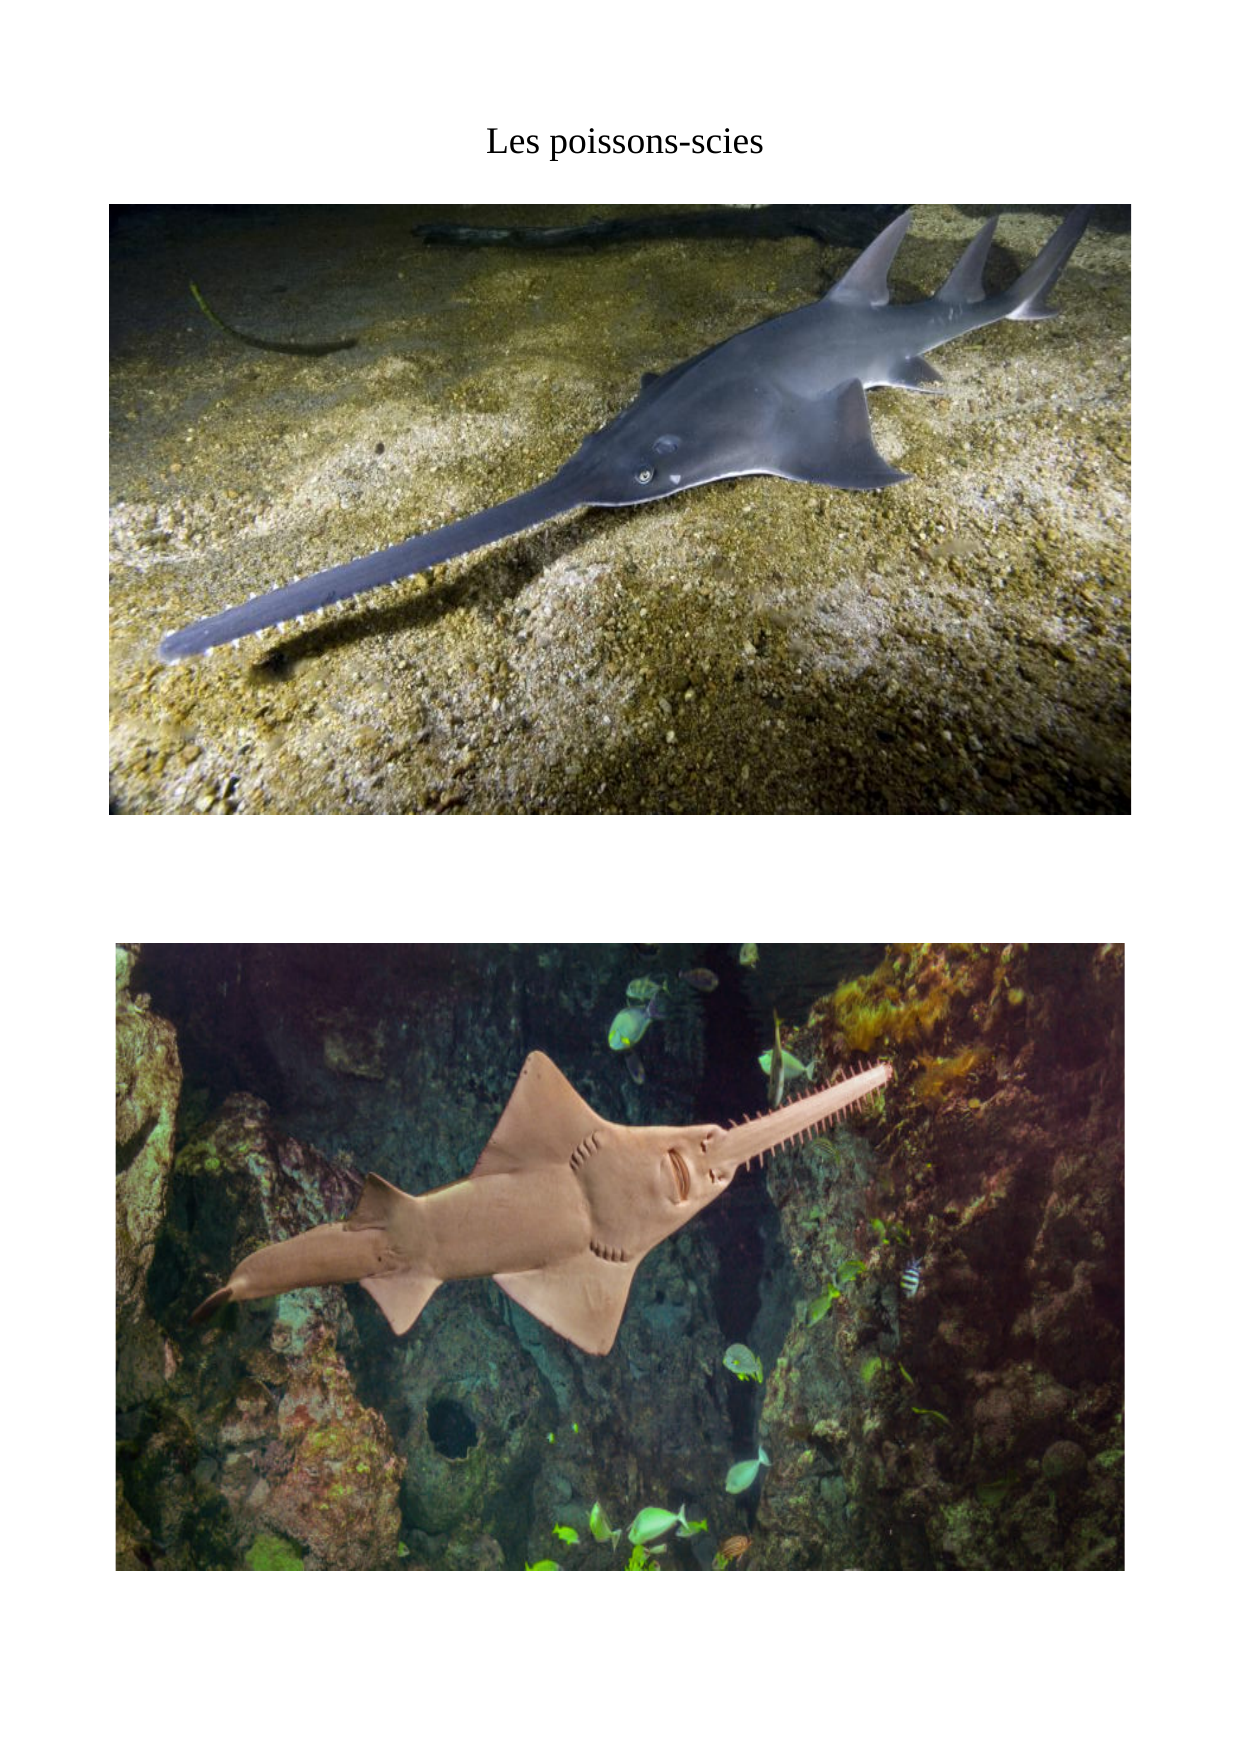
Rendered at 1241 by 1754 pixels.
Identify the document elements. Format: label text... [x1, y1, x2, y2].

text Les poissons-scies [118, 118, 1122, 161]
picture [115, 943, 1125, 1571]
picture [109, 204, 1132, 815]
